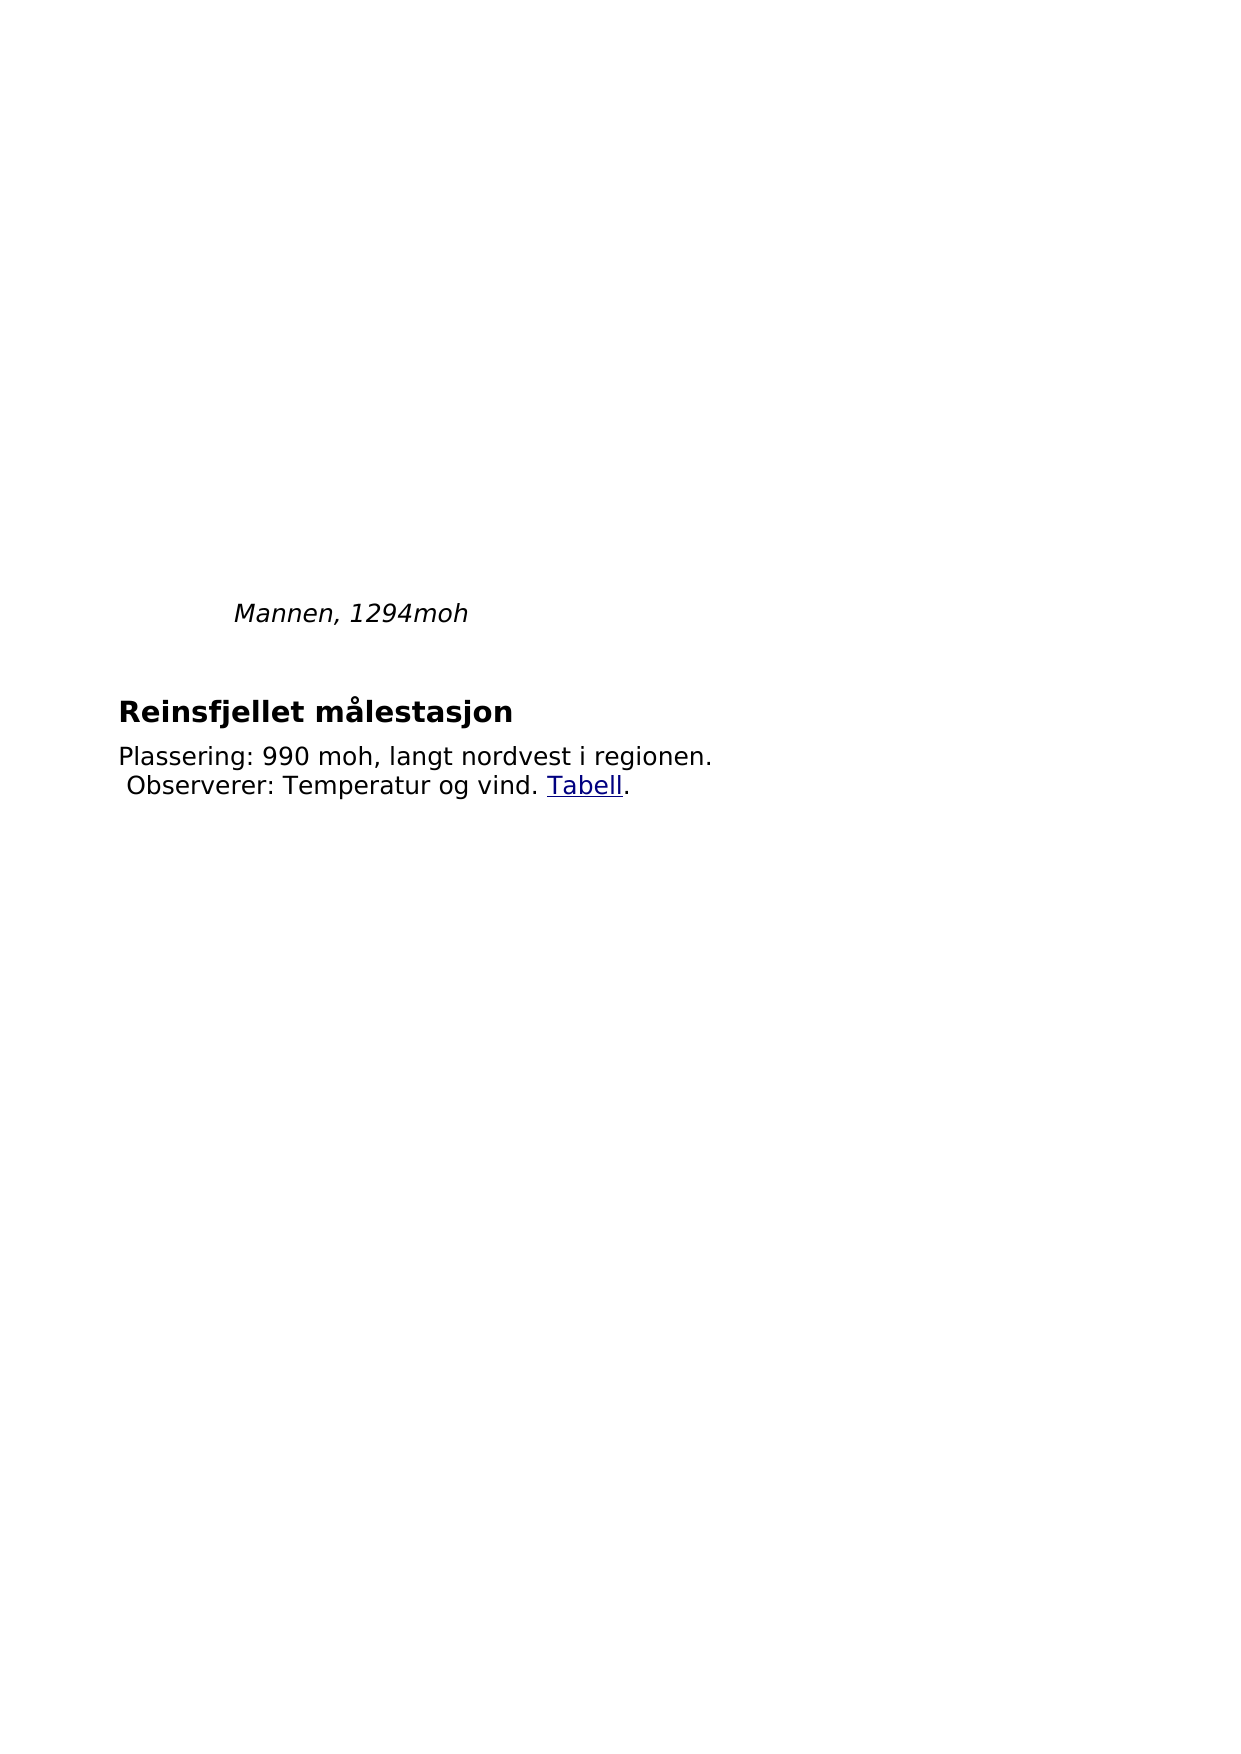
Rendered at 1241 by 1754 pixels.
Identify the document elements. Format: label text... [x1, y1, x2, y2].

text Plassering: 990 moh, langt nordvest i regionen. Observerer: Temperatur og vind. Tabell. [118, 742, 1122, 800]
text Mannen, 1294moh [118, 131, 587, 628]
subtitle Reinsfjellet målestasjon [118, 695, 1122, 729]
